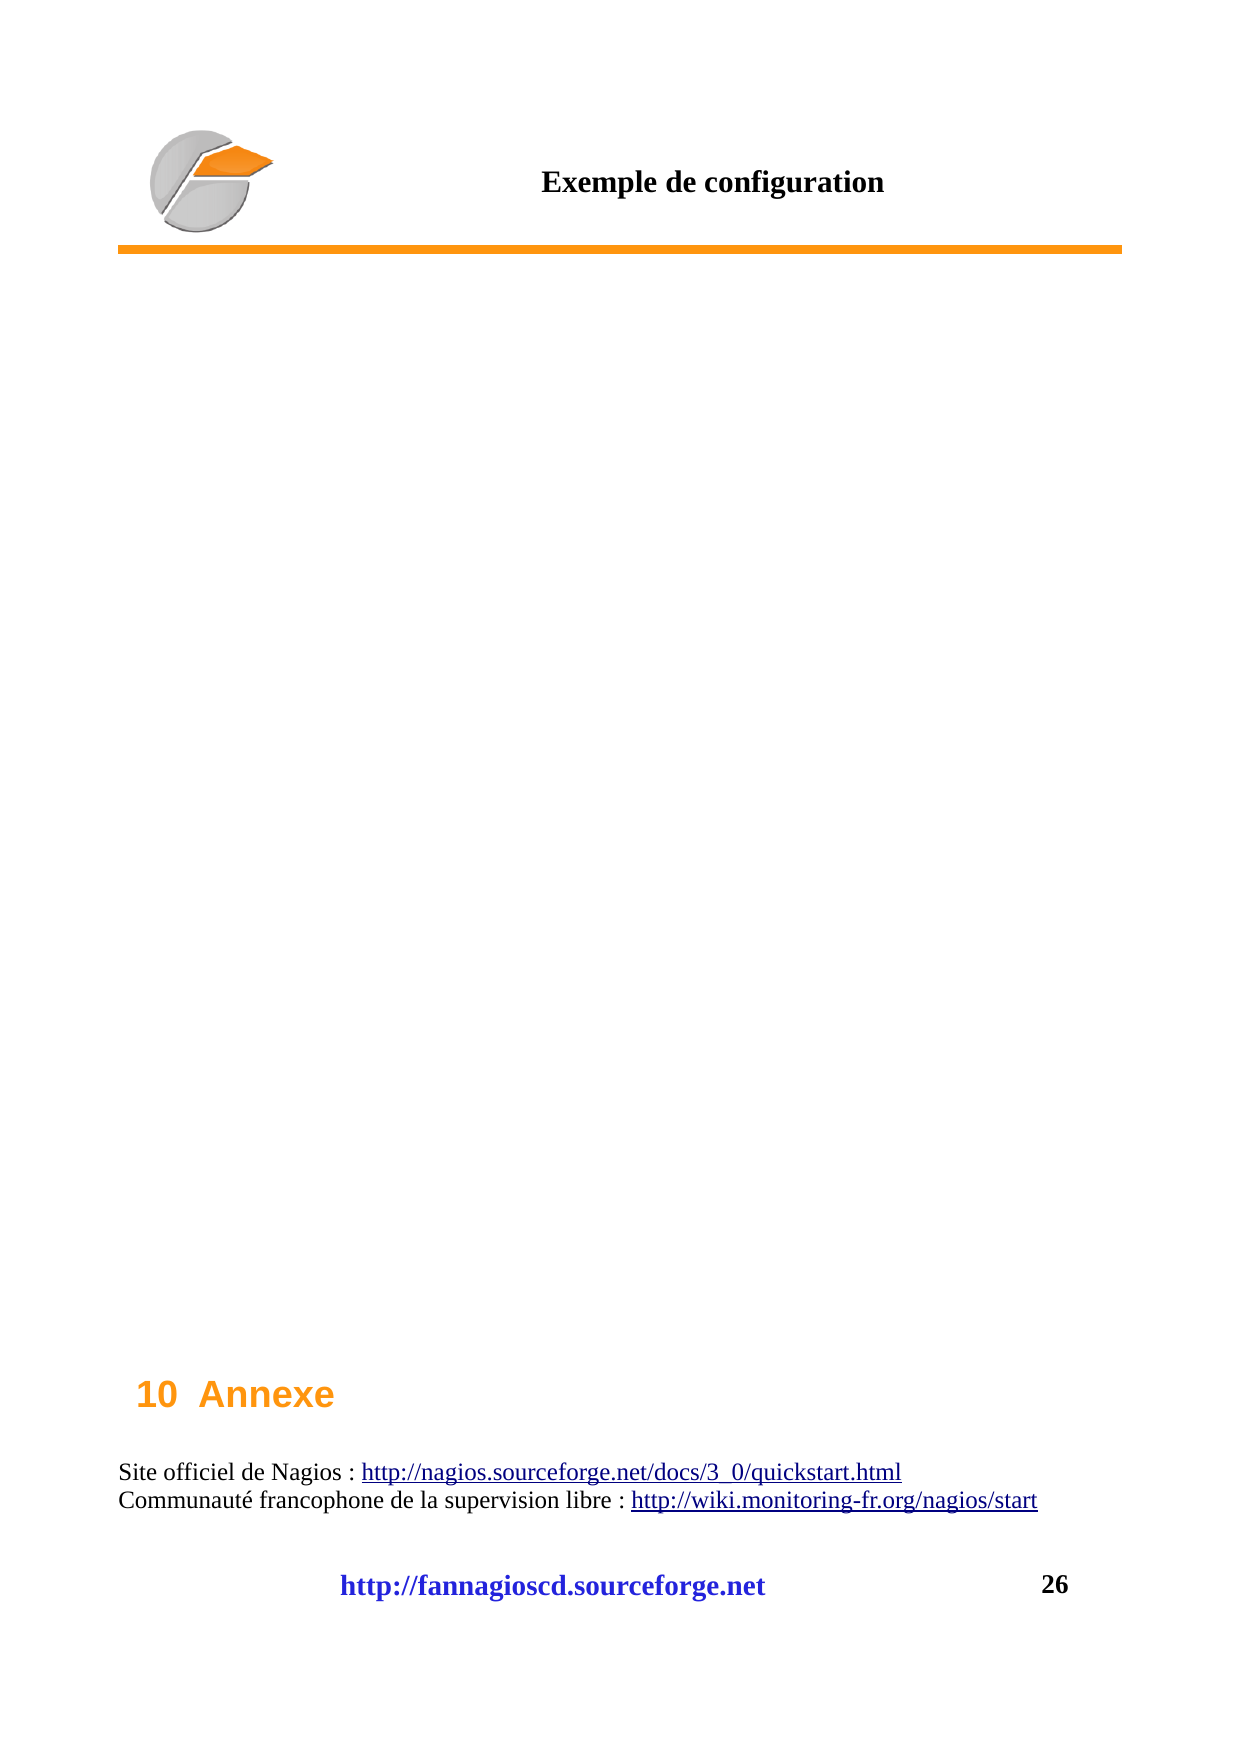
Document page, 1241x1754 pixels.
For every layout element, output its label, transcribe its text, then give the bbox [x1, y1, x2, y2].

subtitle Annexe [136, 1372, 1122, 1415]
picture [141, 123, 281, 239]
text Site officiel de Nagios : http://nagios.sourceforge.net/docs/3_0/quickstart.html [118, 1457, 1122, 1485]
text Communauté francophone de la supervision libre : http://wiki.monitoring-fr.org/nagios/start [118, 1485, 1122, 1514]
